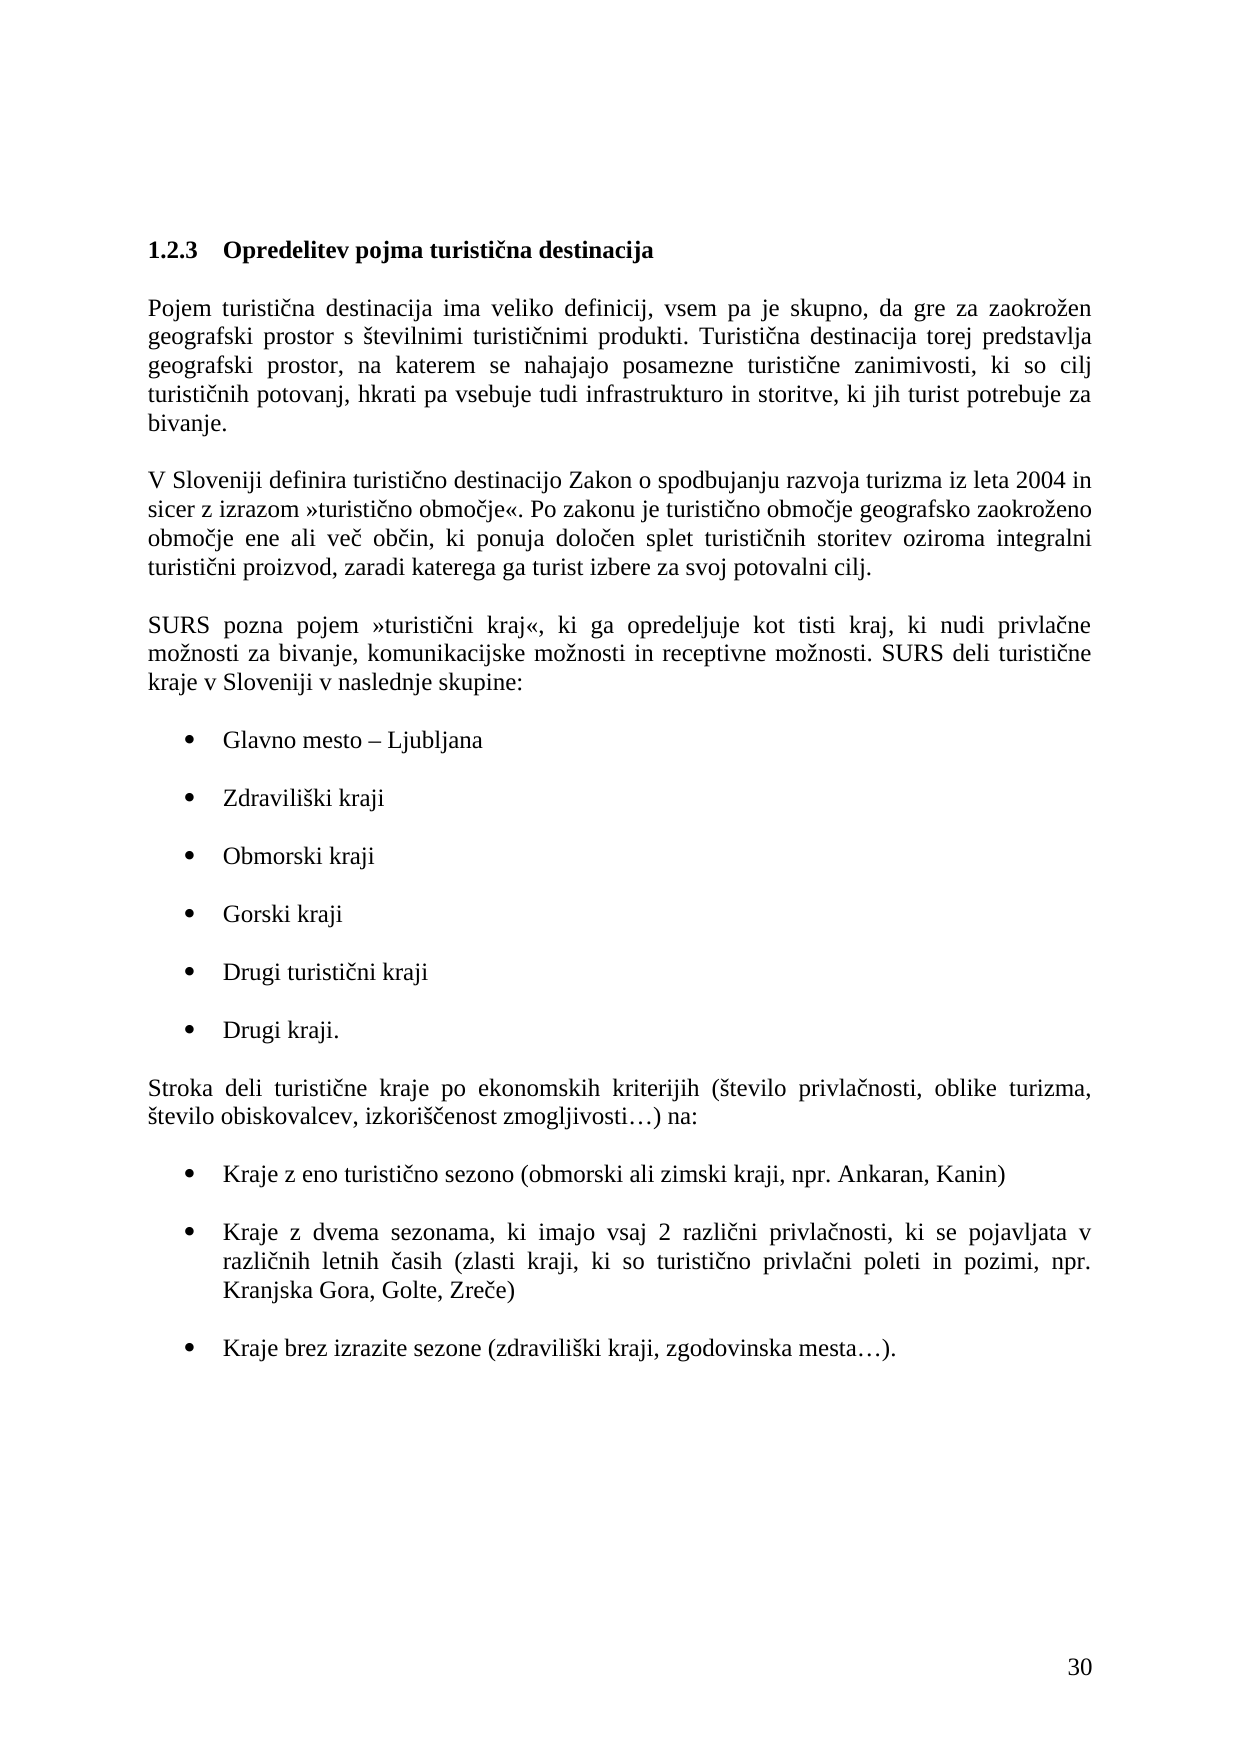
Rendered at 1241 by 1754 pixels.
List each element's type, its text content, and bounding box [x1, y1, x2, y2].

text Pojem turistična destinacija ima veliko definicij, vsem pa je skupno, da gre za zaokrožen geografski prostor s številnimi turističnimi produkti. Turistična destinacija torej predstavlja geografski prostor, na katerem se nahajajo posamezne turistične zanimivosti, ki so cilj turističnih potovanj, hkrati pa vsebuje tudi infrastrukturo in storitve, ki jih turist potrebuje za bivanje. [148, 293, 1093, 436]
list Zdraviliški kraji [185, 783, 1093, 812]
list Gorski kraji [185, 899, 1093, 928]
list Opredelitev pojma turistična destinacija [148, 235, 1093, 263]
text V Sloveniji definira turistično destinacijo Zakon o spodbujanju razvoja turizma iz leta 2004 in sicer z izrazom »turistično območje«. Po zakonu je turistično območje geografsko zaokroženo območje ene ali več občin, ki ponuja določen splet turističnih storitev oziroma integralni turistični proizvod, zaradi katerega ga turist izbere za svoj potovalni cilj. [148, 466, 1093, 581]
list Kraje z dvema sezonama, ki imajo vsaj 2 različni privlačnosti, ki se pojavljata v različnih letnih časih (zlasti kraji, ki so turistično privlačni poleti in pozimi, npr. Kranjska Gora, Golte, Zreče) [185, 1217, 1093, 1303]
list Drugi turistični kraji [185, 957, 1093, 986]
list Glavno mesto – Ljubljana [185, 725, 1093, 754]
text SURS pozna pojem »turistični kraj«, ki ga opredeljuje kot tisti kraj, ki nudi privlačne možnosti za bivanje, komunikacijske možnosti in receptivne možnosti. SURS deli turistične kraje v Sloveniji v naslednje skupine: [148, 610, 1093, 696]
text Stroka deli turistične kraje po ekonomskih kriterijih (število privlačnosti, oblike turizma, število obiskovalcev, izkoriščenost zmogljivosti…) na: [148, 1073, 1093, 1130]
list Kraje brez izrazite sezone (zdraviliški kraji, zgodovinska mesta…). [185, 1333, 1093, 1361]
list Kraje z eno turistično sezono (obmorski ali zimski kraji, npr. Ankaran, Kanin) [185, 1159, 1093, 1188]
list Drugi kraji. [185, 1015, 1093, 1043]
list Obmorski kraji [185, 841, 1093, 870]
